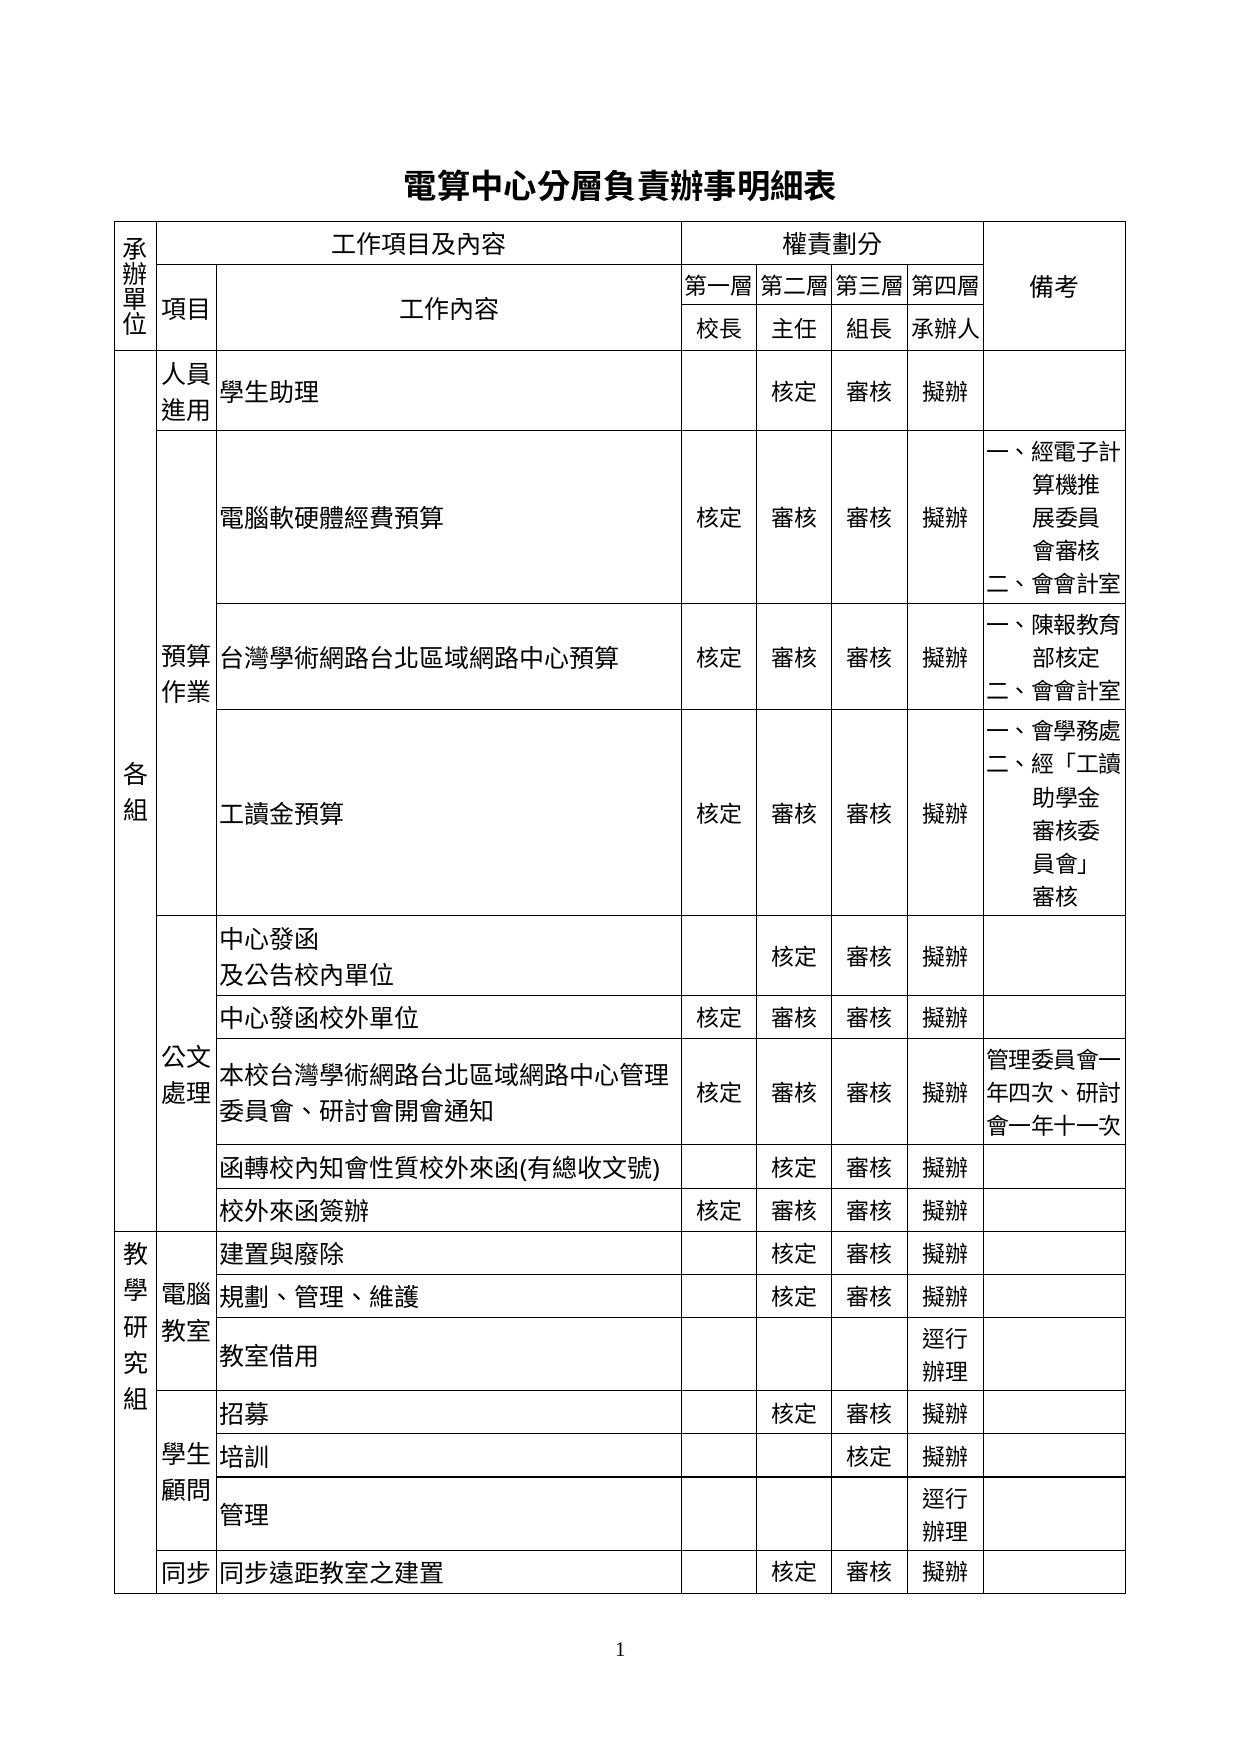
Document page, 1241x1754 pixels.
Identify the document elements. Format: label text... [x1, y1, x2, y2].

table_cell 一、陳報教育部核定 二、會會計室 [984, 604, 1125, 709]
table_cell 人員進用 [157, 351, 216, 429]
table_cell 第四層 [908, 265, 983, 304]
table_cell [682, 1478, 756, 1550]
table_cell 核定 [757, 1232, 831, 1274]
table_cell 擬辦 [908, 1145, 983, 1187]
table_cell 擬辦 [908, 1189, 983, 1231]
table_cell [984, 1232, 1125, 1274]
table_cell 審核 [832, 1145, 907, 1187]
table_cell 審核 [832, 351, 907, 429]
table_cell 審核 [757, 604, 831, 709]
table_cell [832, 1478, 907, 1550]
table_header 備考 [984, 222, 1125, 350]
table_cell 擬辦 [908, 1275, 983, 1317]
table_cell 工讀金預算 [217, 710, 681, 915]
table_cell 第二層 [757, 265, 831, 304]
table_cell 擬辦 [908, 1434, 983, 1476]
table_cell 主任 [757, 305, 831, 350]
table_cell 擬辦 [908, 1039, 983, 1144]
table_cell [984, 1391, 1125, 1433]
table_cell 審核 [832, 604, 907, 709]
table_cell 擬辦 [908, 710, 983, 915]
table_cell [682, 1275, 756, 1317]
table_cell 擬辦 [908, 916, 983, 995]
table_cell 中心發函校外單位 [217, 996, 681, 1038]
table_cell 一、會學務處 二、經「工讀助學金審核委員會」審核 [984, 710, 1125, 915]
table_cell 學生助理 [217, 351, 681, 429]
table_cell 核定 [682, 996, 756, 1038]
table_cell 組長 [832, 305, 907, 350]
table_cell 教學研究組 [115, 1232, 156, 1593]
table_cell [682, 1434, 756, 1476]
table_cell 核定 [682, 1039, 756, 1144]
table_cell 建置與廢除 [217, 1232, 681, 1274]
table_cell 工作內容 [217, 265, 681, 350]
table_cell 擬辦 [908, 996, 983, 1038]
table_cell 招募 [217, 1391, 681, 1433]
table_cell [757, 1318, 831, 1390]
table_cell 學生顧問 [157, 1391, 216, 1550]
table_cell 審核 [832, 1551, 907, 1593]
table_cell 擬辦 [908, 604, 983, 709]
table_cell [682, 1551, 756, 1593]
table_cell [757, 1478, 831, 1550]
table_cell 審核 [832, 1391, 907, 1433]
table_cell 審核 [832, 916, 907, 995]
table_cell 審核 [832, 1275, 907, 1317]
table_cell 第一層 [682, 265, 756, 304]
table_cell 擬辦 [908, 431, 983, 602]
table_cell [682, 1145, 756, 1187]
table_cell 逕行 辦理 [908, 1478, 983, 1550]
table_cell 擬辦 [908, 351, 983, 429]
table_cell [682, 916, 756, 995]
table_cell 審核 [832, 431, 907, 602]
table_cell 項目 [157, 265, 216, 350]
table_cell 擬辦 [908, 1551, 983, 1593]
table_cell [984, 916, 1125, 995]
table_cell [984, 1275, 1125, 1317]
table_cell 中心發函 及公告校內單位 [217, 916, 681, 995]
table_cell 公文處理 [157, 916, 216, 1231]
table_cell 管理 [217, 1478, 681, 1550]
table_cell 預算作業 [157, 431, 216, 915]
table_cell [757, 1434, 831, 1476]
table_cell 一、經電子計算機推展委員會審核 二、會會計室 [984, 431, 1125, 602]
table_cell 規劃、管理、維護 [217, 1275, 681, 1317]
subtitle 電算中心分層負責辦事明細表 [118, 160, 1122, 208]
table_cell 第三層 [832, 265, 907, 304]
table_cell 審核 [832, 1232, 907, 1274]
table_cell [984, 1189, 1125, 1231]
table_cell 本校台灣學術網路台北區域網路中心管理委員會、研討會開會通知 [217, 1039, 681, 1144]
table_cell 核定 [682, 710, 756, 915]
table_cell [984, 996, 1125, 1038]
table_cell 審核 [757, 710, 831, 915]
table_cell 教室借用 [217, 1318, 681, 1390]
table_cell 核定 [682, 604, 756, 709]
table_cell [682, 351, 756, 429]
table_cell 電腦軟硬體經費預算 [217, 431, 681, 602]
table_cell 審核 [757, 996, 831, 1038]
table_cell 承辦人 [908, 305, 983, 350]
table_cell 審核 [832, 1039, 907, 1144]
table_cell 核定 [757, 1145, 831, 1187]
table_cell 審核 [832, 1189, 907, 1231]
table_cell 擬辦 [908, 1391, 983, 1433]
table_cell 電腦教室 [157, 1232, 216, 1390]
table_cell [682, 1391, 756, 1433]
table_cell 培訓 [217, 1434, 681, 1476]
table_cell 核定 [757, 1391, 831, 1433]
table_cell 管理委員會一年四次、研討會一年十一次 [984, 1039, 1125, 1144]
table_cell 台灣學術網路台北區域網路中心預算 [217, 604, 681, 709]
table_cell [984, 1478, 1125, 1550]
table_cell 核定 [757, 916, 831, 995]
table_cell 同步 [157, 1551, 216, 1593]
table_cell 各 組 [115, 351, 156, 1231]
table_cell 核定 [682, 431, 756, 602]
table_cell 審核 [757, 431, 831, 602]
table_cell 擬辦 [908, 1232, 983, 1274]
table_cell 同步遠距教室之建置 [217, 1551, 681, 1593]
table_cell [682, 1232, 756, 1274]
table_header 權責劃分 [682, 222, 983, 264]
table_cell 核定 [832, 1434, 907, 1476]
table_cell 審核 [757, 1189, 831, 1231]
table_header 承辦單位 [115, 222, 156, 350]
table_cell [984, 351, 1125, 429]
table_cell 逕行 辦理 [908, 1318, 983, 1390]
table_cell [832, 1318, 907, 1390]
table_cell [984, 1434, 1125, 1476]
table_cell 審核 [832, 996, 907, 1038]
table_cell 校外來函簽辦 [217, 1189, 681, 1231]
table_cell 審核 [757, 1039, 831, 1144]
table_cell 校長 [682, 305, 756, 350]
table_cell 審核 [832, 710, 907, 915]
table_cell 函轉校內知會性質校外來函(有總收文號) [217, 1145, 681, 1187]
table_cell [984, 1318, 1125, 1390]
table_cell [682, 1318, 756, 1390]
table_cell 核定 [757, 351, 831, 429]
table_cell 核定 [682, 1189, 756, 1231]
table_cell 核定 [757, 1275, 831, 1317]
table_cell [984, 1145, 1125, 1187]
table_header 工作項目及內容 [157, 222, 681, 264]
table_cell [984, 1551, 1125, 1593]
table_cell 核定 [757, 1551, 831, 1593]
